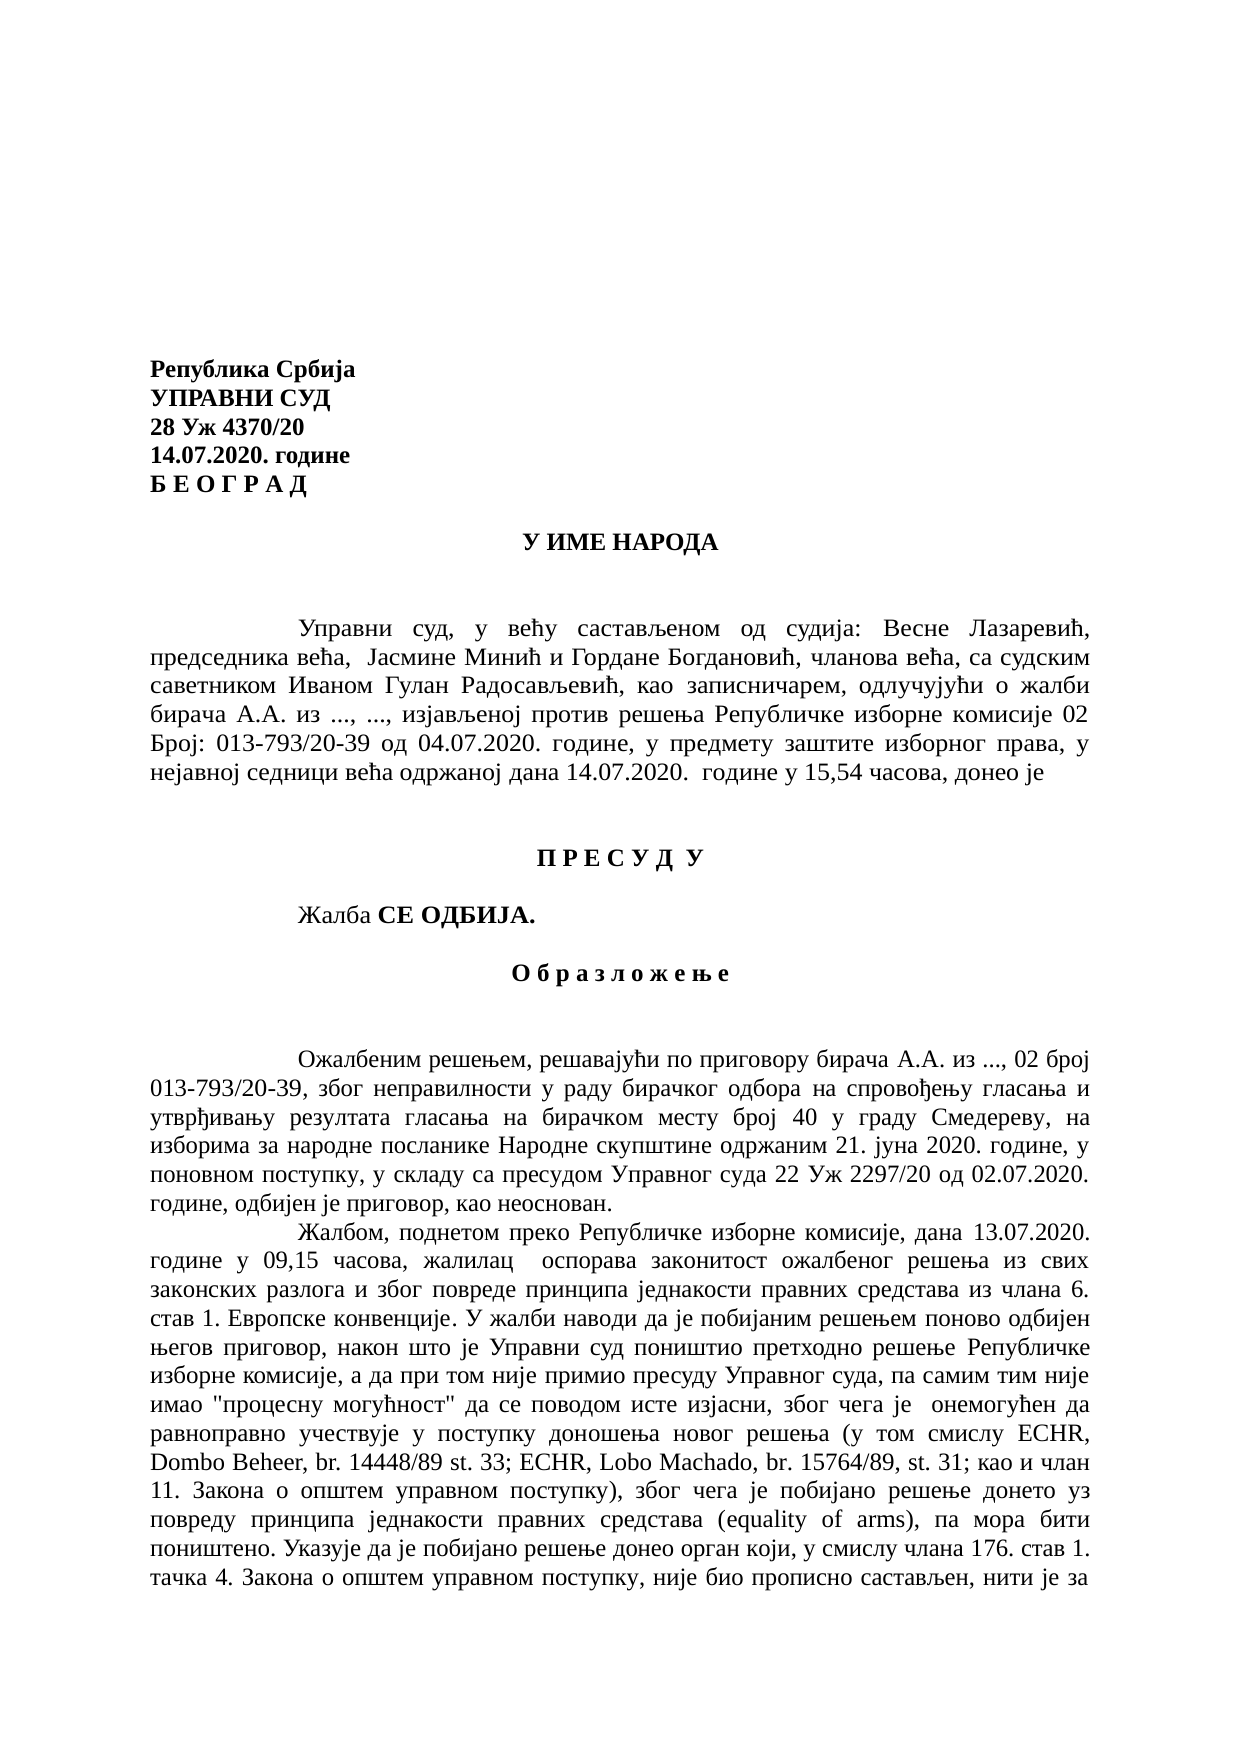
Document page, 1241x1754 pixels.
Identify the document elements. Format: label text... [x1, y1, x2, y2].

text Жалбом, поднетом преко Републичке изборне комисије, дана 13.07.2020. године у 09,15 часова, жалилац оспорава законитост ожалбеног решења из свих законских разлога и због повреде принципа једнакости правних средстава из члана 6. став 1. Европске конвенције. У жалби наводи да је побијаним решењем поново одбијен његов приговор, након што је Управни суд поништио претходно решење Републичке изборне комисије, а да при том није примио пресуду Управног суда, па самим тим није имао "процесну могућност" да се поводом исте изјасни, због чега је онемогућен да равноправно учествује у поступку доношења новог решења (у том смислу ECHR, Dombo Beheer, br. 14448/89 st. 33; ECHR, Lobo Machado, br. 15764/89, st. 31; као и члан 11. Закона о општем управном поступку), због чега је побијано решење донето уз повреду принципа једнакости правних средстава (equality of arms), па мора бити поништено. Указује да је побијано решење донео орган који, у смислу члана 176. став 1. тачка 4. Закона о општем управном поступку, није био прописно састављен, нити је за [150, 1217, 1090, 1590]
text Управни суд, у већу састављеном од судија: Весне Лазаревић, председника већа, Јасмине Минић и Гордане Богдановић, чланова већа, са судским саветником Иваном Гулан Радосављевић, као записничарем, одлучујући о жалби бирача А.А. из ..., ..., изјављеној против решења Републичке изборне комисије 02 Број: 013-793/20-39 од 04.07.2020. године, у предмету заштите изборног права, у нејавној седници већа одржаној дана 14.07.2020. године у 15,54 часова, донео је [150, 613, 1090, 785]
text Б Е О Г Р А Д [150, 469, 1090, 498]
text О б р а з л о ж е њ е [150, 958, 1090, 987]
text УПРАВНИ СУД [150, 383, 1090, 412]
text У ИМЕ НАРОДА [150, 527, 1090, 555]
text 28 Уж 4370/20 [150, 412, 1090, 440]
text Жалба СЕ ОДБИЈА. [150, 900, 1090, 929]
text Ожалбеним решењем, решавајући по приговору бирача А.А. из ..., 02 број 013-793/20-39, због неправилности у раду бирачког одбора на спровођењу гласања и утврђивању резултата гласања на бирачком месту број 40 у граду Смедереву, на изборима за народне посланике Народне скупштине одржаним 21. јуна 2020. године, у поновном поступку, у складу са пресудом Управног суда 22 Уж 2297/20 од 02.07.2020. године, одбијен је приговор, као неоснован. [150, 1044, 1090, 1217]
text П Р Е С У Д У [150, 843, 1090, 872]
text 14.07.2020. године [150, 440, 1090, 469]
text Република Србија [150, 148, 1090, 383]
